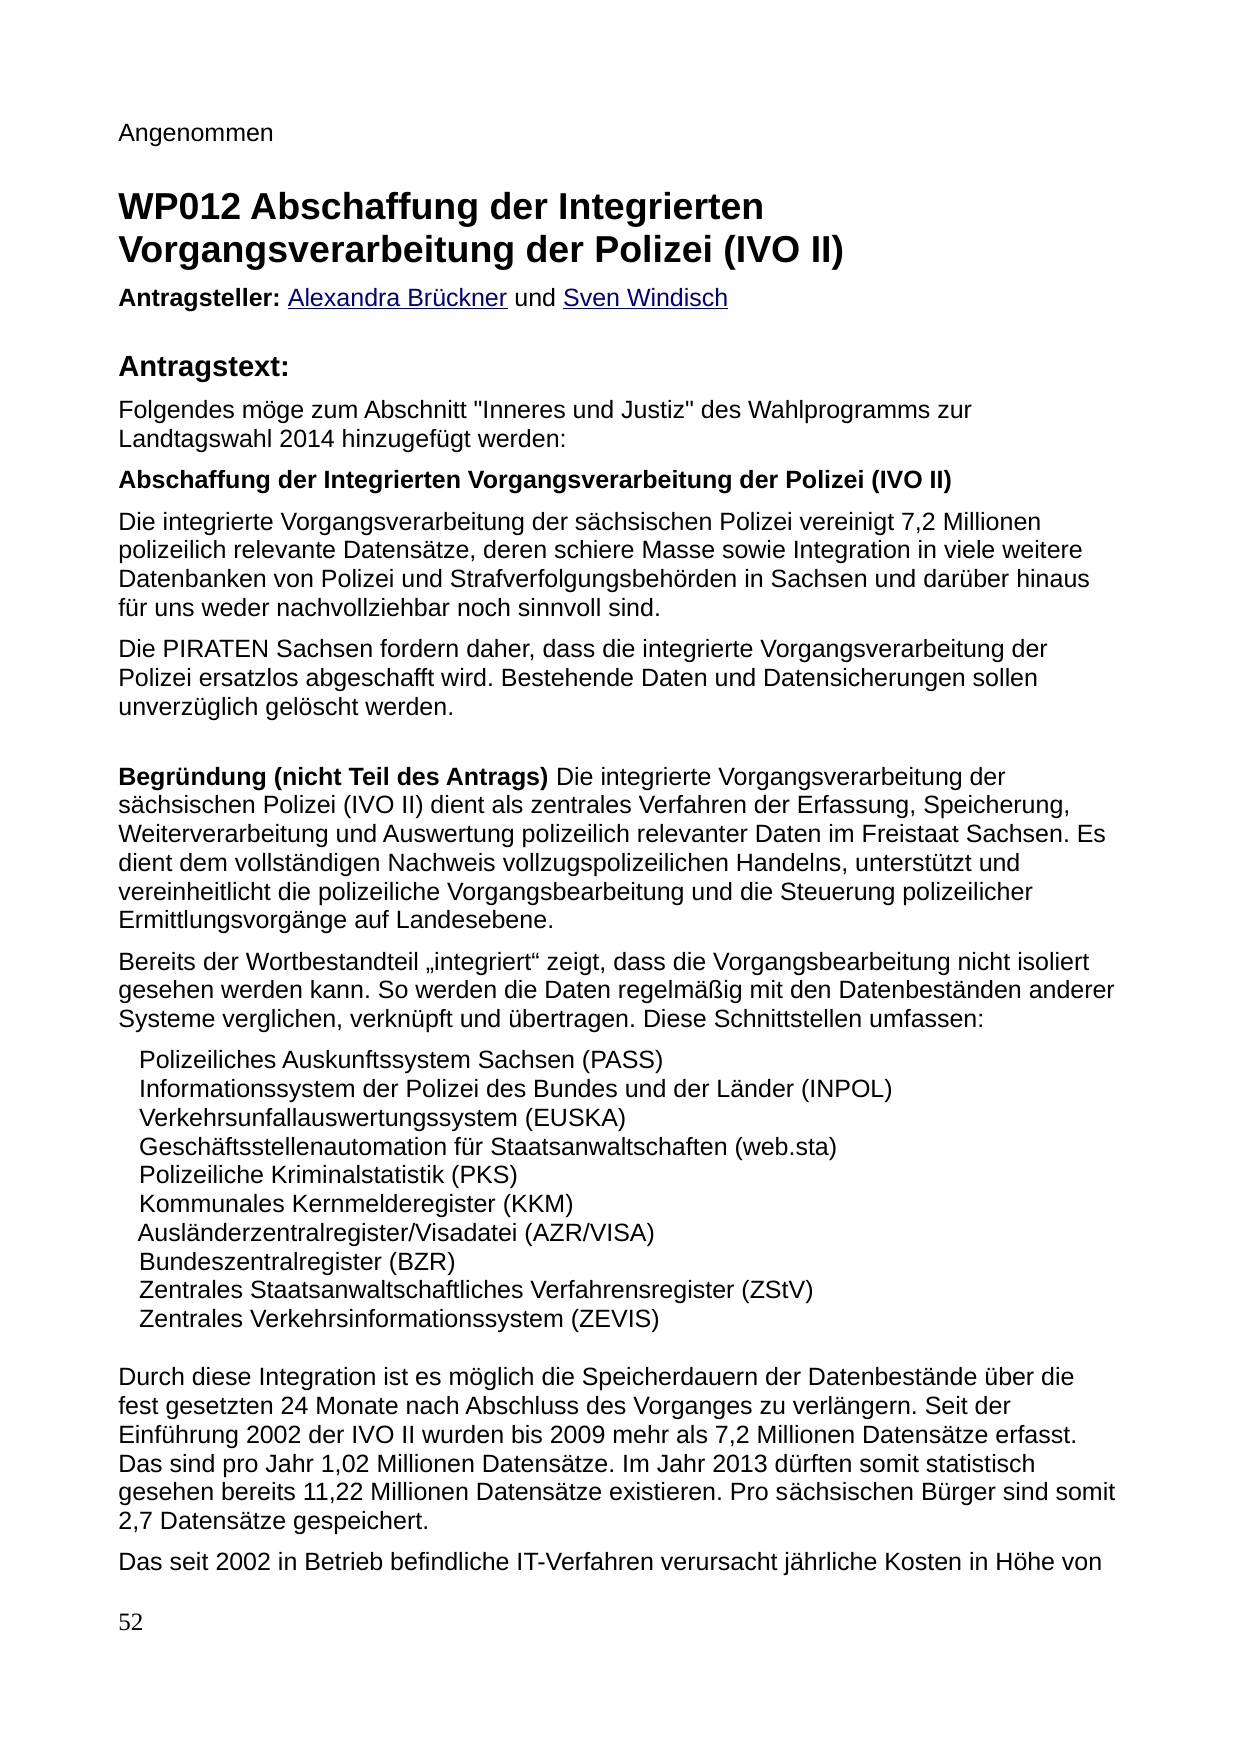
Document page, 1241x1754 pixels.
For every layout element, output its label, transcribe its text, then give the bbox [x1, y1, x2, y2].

subtitle WP012 Abschaffung der Integrierten Vorgangsverarbeitung der Polizei (IVO II) [118, 184, 1122, 271]
text Durch diese Integration ist es möglich die Speicherdauern der Datenbestände über die fest gesetzten 24 Monate nach Abschluss des Vorganges zu verlängern. Seit der Einführung 2002 der IVO II wurden bis 2009 mehr als 7,2 Millionen Datensätze erfasst. Das sind pro Jahr 1,02 Millionen Datensätze. Im Jahr 2013 dürften somit statistisch gesehen bereits 11,22 Millionen Datensätze existieren. Pro sächsischen Bürger sind somit 2,7 Datensätze gespeichert. [118, 1362, 1122, 1535]
text Folgendes möge zum Abschnitt "Inneres und Justiz" des Wahlprogramms zur Landtagswahl 2014 hinzugefügt werden: [118, 395, 1122, 453]
text Informationssystem der Polizei des Bundes und der Länder (INPOL) [118, 1074, 1122, 1103]
text Zentrales Verkehrsinformationssystem (ZEVIS) [118, 1304, 1122, 1333]
text Antragsteller: Alexandra Brückner und Sven Windisch [118, 283, 1122, 312]
text Abschaffung der Integrierten Vorgangsverarbeitung der Polizei (IVO II) [118, 465, 1122, 494]
text Verkehrsunfallauswertungssystem (EUSKA) [118, 1103, 1122, 1132]
text Die PIRATEN Sachsen fordern daher, dass die integrierte Vorgangsverarbeitung der Polizei ersatzlos abgeschafft wird. Bestehende Daten und Datensicherungen sollen unverzüglich gelöscht werden. [118, 634, 1122, 720]
text Kommunales Kernmelderegister (KKM) [118, 1189, 1122, 1218]
text Bereits der Wortbestandteil „integriert“ zeigt, dass die Vorgangsbearbeitung nicht isoliert gesehen werden kann. So werden die Daten regelmäßig mit den Datenbeständen anderer Systeme verglichen, verknüpft und übertragen. Diese Schnittstellen umfassen: [118, 947, 1122, 1033]
text Die integrierte Vorgangsverarbeitung der sächsischen Polizei vereinigt 7,2 Millionen polizeilich relevante Datensätze, deren schiere Masse sowie Integration in viele weitere Datenbanken von Polizei und Strafverfolgungsbehörden in Sachsen und darüber hinaus für uns weder nachvollziehbar noch sinnvoll sind. [118, 507, 1122, 622]
text Polizeiliche Kriminalstatistik (PKS) [118, 1160, 1122, 1189]
text Angenommen [118, 118, 1122, 147]
text Ausländerzentralregister/Visadatei (AZR/VISA) [118, 1218, 1122, 1247]
text Zentrales Staatsanwaltschaftliches Verfahrensregister (ZStV) [118, 1275, 1122, 1304]
text Bundeszentralregister (BZR) [118, 1247, 1122, 1275]
text Polizeiliches Auskunftssystem Sachsen (PASS) [118, 1045, 1122, 1074]
subtitle Antragstext: [118, 349, 1122, 383]
text Begründung (nicht Teil des Antrags) Die integrierte Vorgangsverarbeitung der sächsischen Polizei (IVO II) dient als zentrales Verfahren der Erfassung, Speicherung, Weiterverarbeitung und Auswertung polizeilich relevanter Daten im Freistaat Sachsen. Es dient dem vollständigen Nachweis vollzugspolizeilichen Handelns, unterstützt und vereinheitlicht die polizeiliche Vorgangsbearbeitung und die Steuerung polizeilicher Ermittlungsvorgänge auf Landesebene. [118, 733, 1122, 934]
text Das seit 2002 in Betrieb befindliche IT-Verfahren verursacht jährliche Kosten in Höhe von [118, 1547, 1122, 1576]
text Geschäftsstellenautomation für Staatsanwaltschaften (web.sta) [118, 1132, 1122, 1160]
